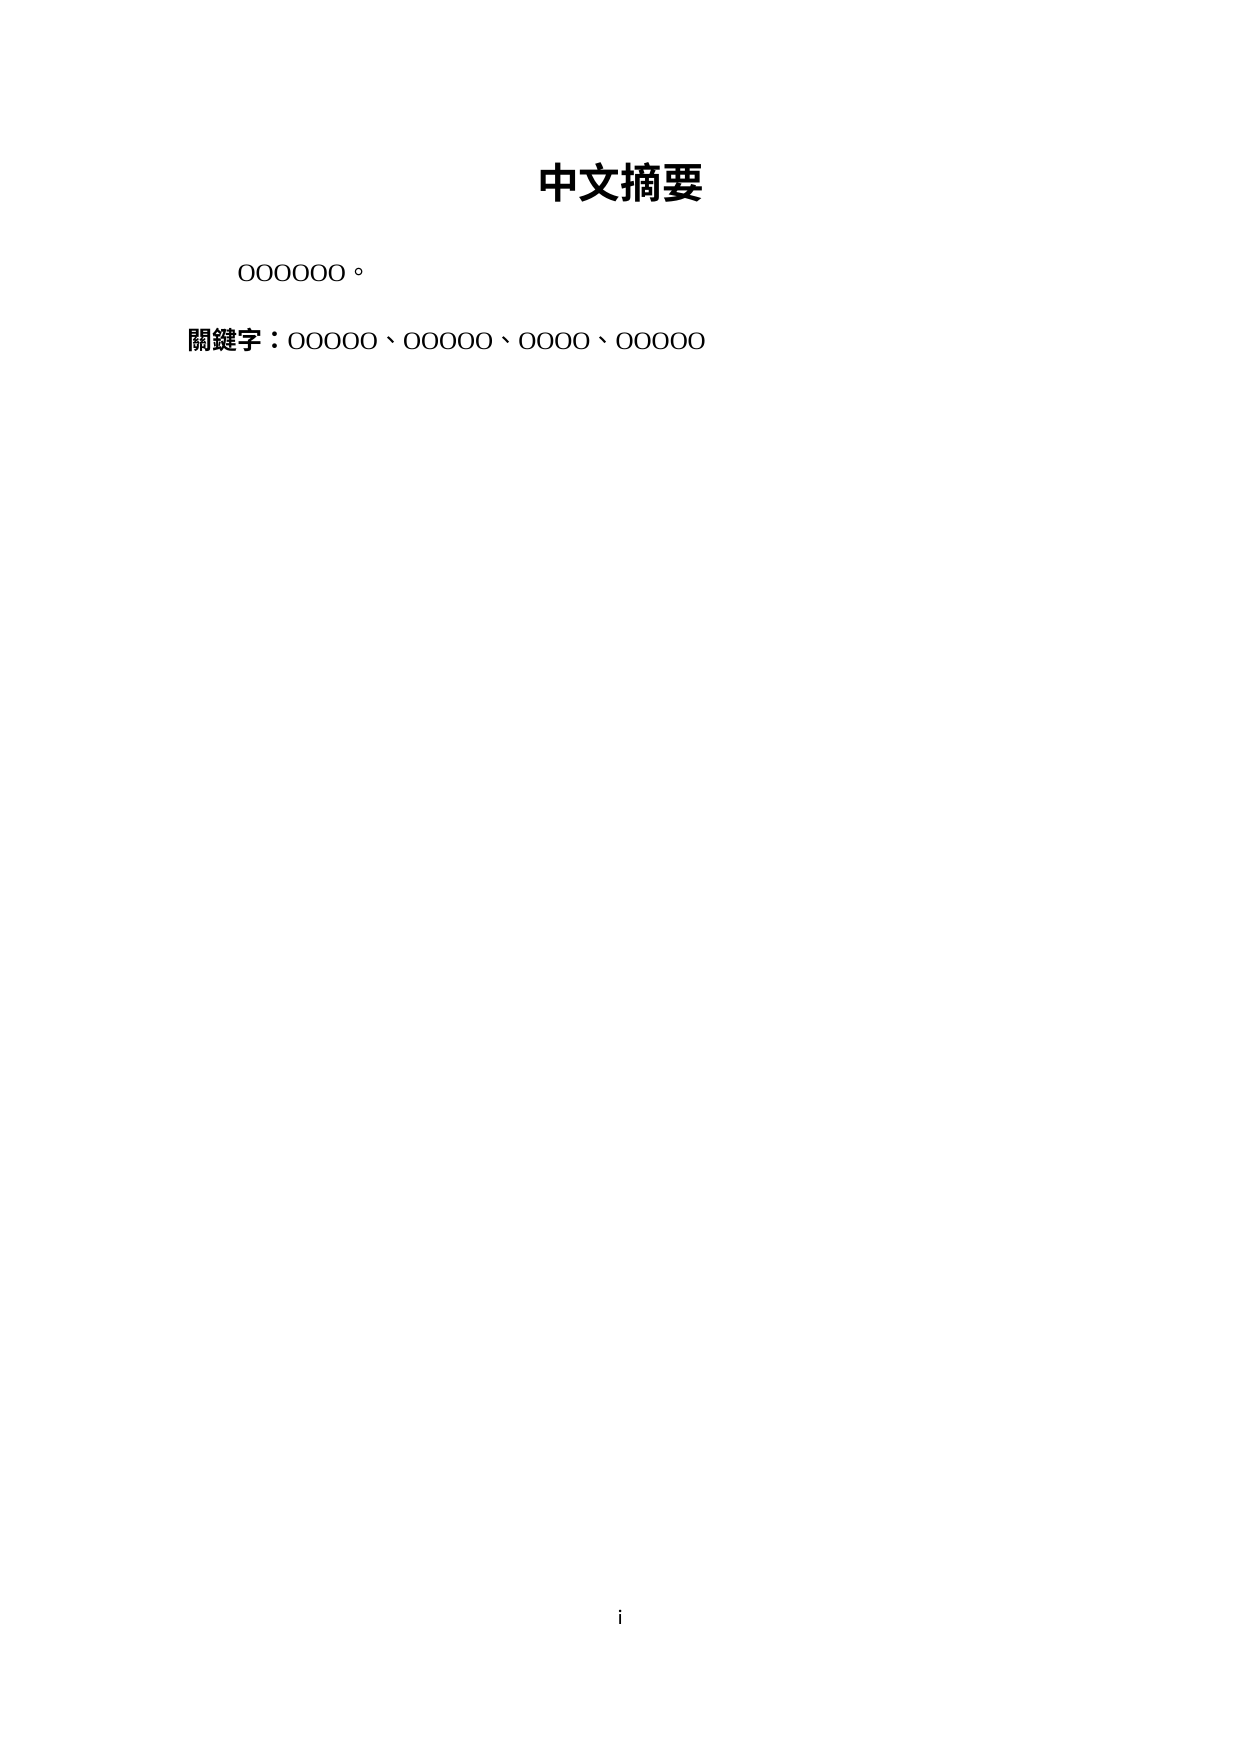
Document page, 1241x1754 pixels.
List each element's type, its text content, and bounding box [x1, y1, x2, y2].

text 關鍵字：OOOOO、OOOOO、OOOO、OOOOO [187, 320, 1053, 357]
subtitle 中文摘要 [187, 150, 1053, 210]
text OOOOOO。 [187, 253, 1053, 289]
